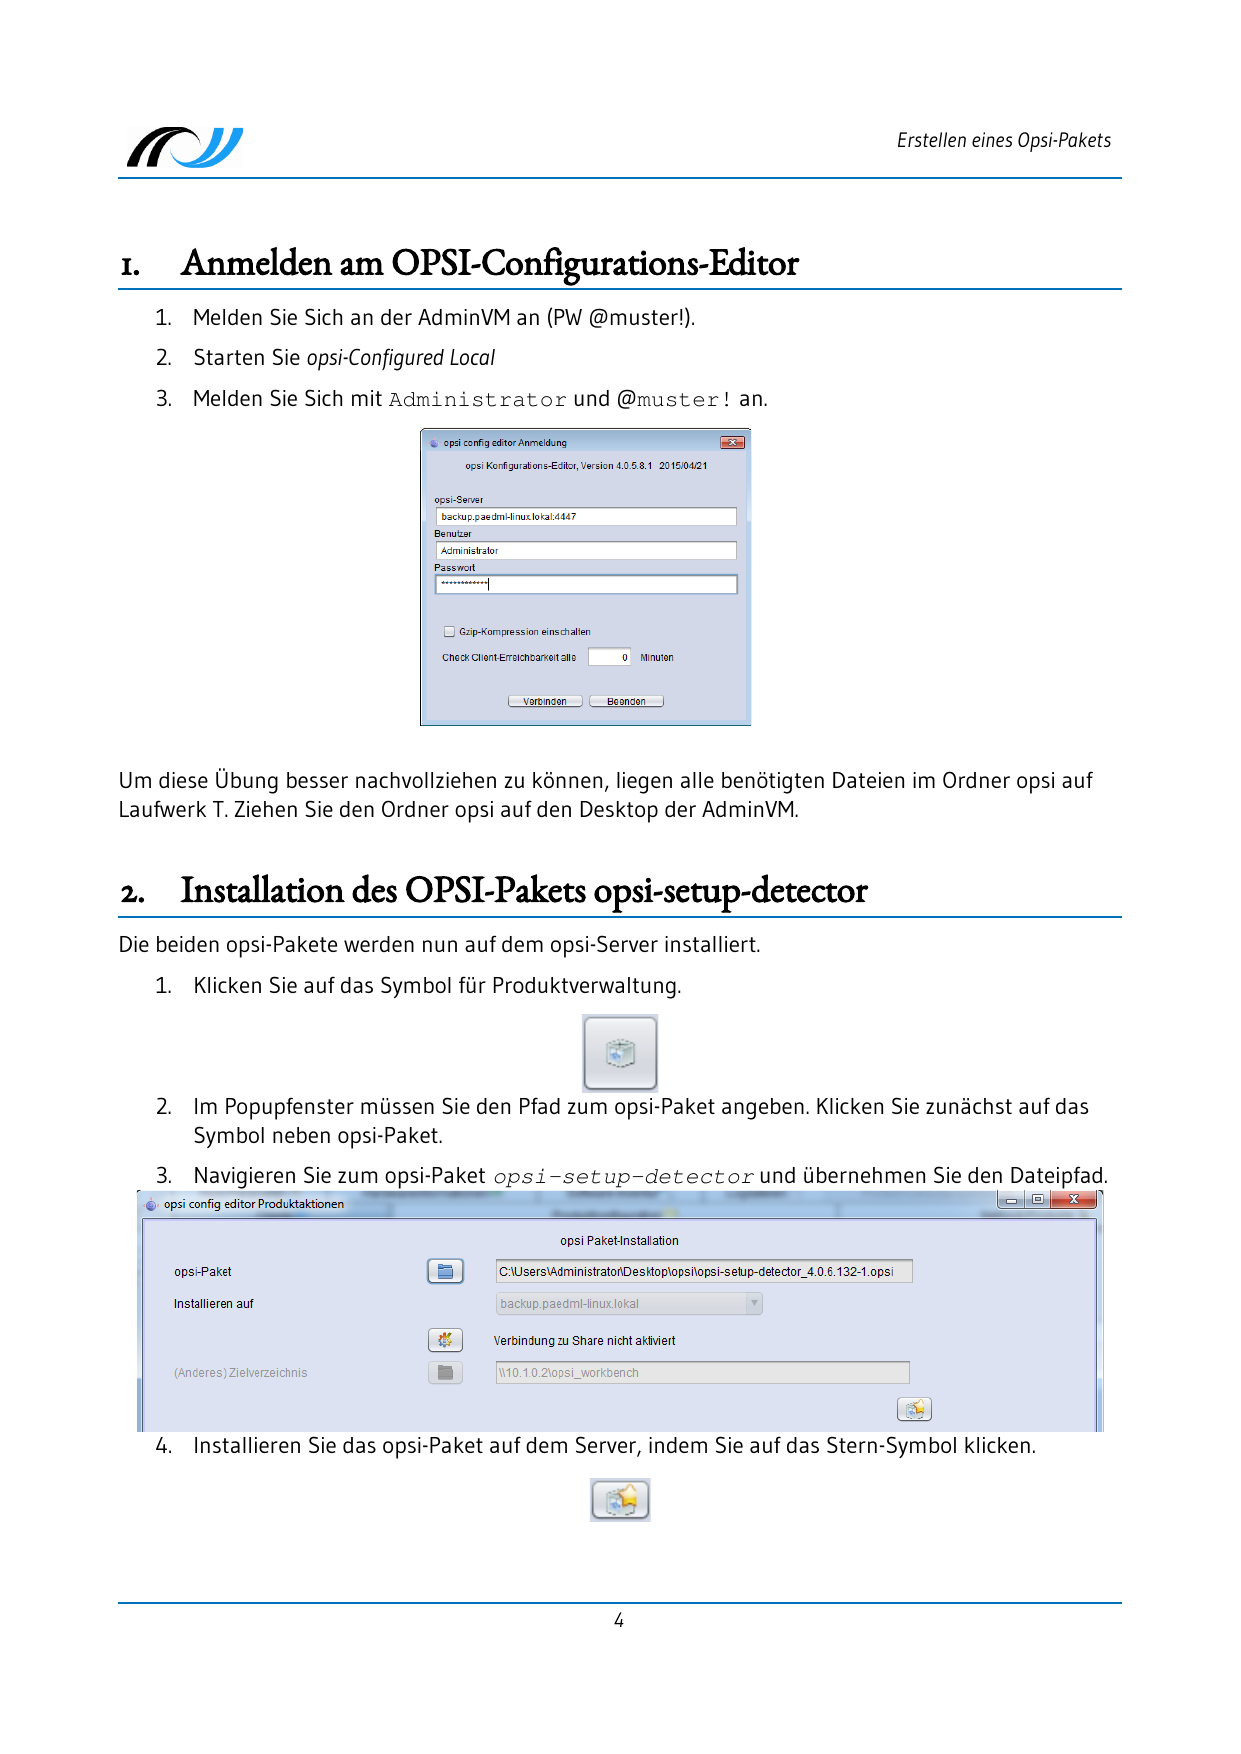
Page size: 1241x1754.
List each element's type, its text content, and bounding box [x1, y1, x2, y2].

list Melden Sie Sich an der AdminVM an (PW @muster!). [156, 303, 1122, 331]
picture [127, 127, 243, 168]
list Klicken Sie auf das Symbol für Produktverwaltung. [156, 971, 1122, 999]
subtitle Anmelden am OPSI-Configurations-Editor [118, 233, 1122, 288]
text Die beiden opsi-Pakete werden nun auf dem opsi-Server installiert. [118, 930, 1122, 958]
list Im Popupfenster müssen Sie den Pfad zum opsi-Paket angeben. Klicken Sie zunächst auf das Symbol neben opsi-Paket. [156, 1012, 1122, 1149]
picture [420, 427, 752, 726]
subtitle Installation des OPSI-Pakets opsi-setup-detector [118, 861, 1122, 916]
list Starten Sie opsi-Configured Local [156, 343, 1122, 372]
list Navigieren Sie zum opsi-Paket opsi-setup-detector und übernehmen Sie den Dateipfad. [156, 1162, 1122, 1190]
list Melden Sie Sich mit Administrator und @muster! an. [156, 384, 1122, 413]
picture [136, 1190, 1104, 1432]
picture [589, 1478, 651, 1522]
picture [581, 1014, 659, 1093]
list Installieren Sie das opsi-Paket auf dem Server, indem Sie auf das Stern-Symbol klicken. [156, 1202, 1122, 1460]
text Um diese Übung besser nachvollziehen zu können, liegen alle benötigten Dateien im Ordner opsi auf Laufwerk T. Ziehen Sie den Ordner opsi auf den Desktop der AdminVM. [118, 767, 1122, 823]
